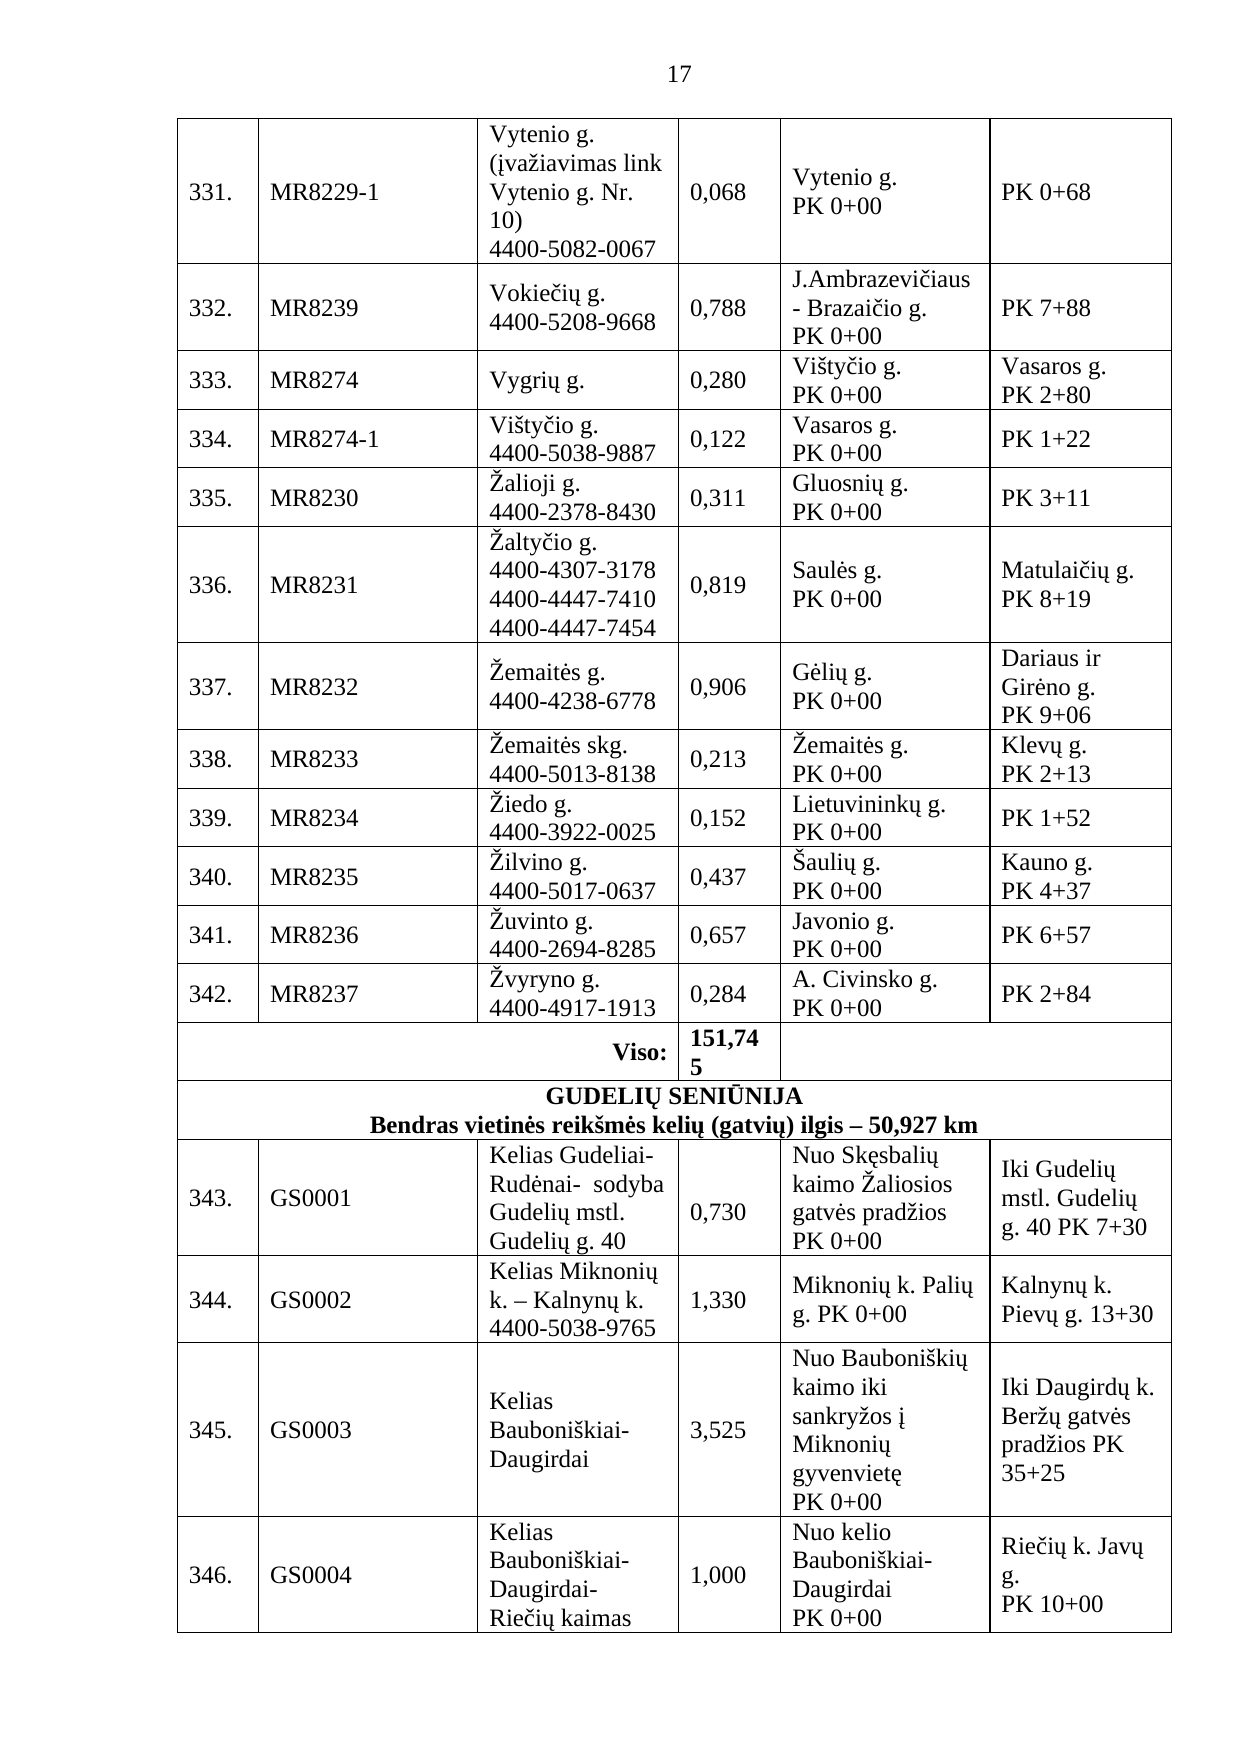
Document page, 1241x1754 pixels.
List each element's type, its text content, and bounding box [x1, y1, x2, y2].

table_cell Kauno g. PK 4+37 [991, 847, 1171, 905]
table_cell Vasaros g. PK 0+00 [781, 410, 989, 467]
table_cell Šaulių g. PK 0+00 [781, 847, 989, 905]
table_cell 0,280 [679, 351, 780, 409]
table_cell Saulės g. PK 0+00 [781, 527, 989, 642]
table_cell 3,525 [679, 1343, 780, 1516]
table_cell MR8232 [259, 643, 477, 729]
table_cell MR8274-1 [259, 410, 477, 467]
table_cell Iki Daugirdų k. Beržų gatvės pradžios PK 35+25 [991, 1343, 1171, 1516]
table_cell 334. [178, 410, 258, 467]
table_cell 345. [178, 1343, 258, 1516]
table_cell 339. [178, 789, 258, 846]
table_cell Žiedo g. 4400-3922-0025 [478, 789, 678, 846]
table_cell MR8237 [259, 964, 477, 1022]
table_cell 1,000 [679, 1517, 780, 1632]
table_cell GS0002 [259, 1256, 477, 1342]
table_cell 0,213 [679, 730, 780, 788]
table_cell PK 2+84 [991, 964, 1171, 1022]
table_cell Gluosnių g. PK 0+00 [781, 468, 989, 526]
table_cell 343. [178, 1140, 258, 1255]
table_cell PK 3+11 [991, 468, 1171, 526]
table_cell 340. [178, 847, 258, 905]
table_cell Žvyryno g. 4400-4917-1913 [478, 964, 678, 1022]
table_cell 331. [178, 119, 258, 263]
table_cell 0,906 [679, 643, 780, 729]
table_cell MR8235 [259, 847, 477, 905]
table_cell 344. [178, 1256, 258, 1342]
table_cell GS0001 [259, 1140, 477, 1255]
table_cell Riečių k. Javų g. PK 10+00 [991, 1517, 1171, 1632]
table_cell 342. [178, 964, 258, 1022]
table_cell 341. [178, 906, 258, 963]
table_cell Nuo Bauboniškių kaimo iki sankryžos į Miknonių gyvenvietę PK 0+00 [781, 1343, 989, 1516]
table_cell Vygrių g. [478, 351, 678, 409]
table_cell GS0004 [259, 1517, 477, 1632]
table_cell 151,745 [679, 1023, 780, 1080]
table_cell Vytenio g. PK 0+00 [781, 119, 989, 263]
table_cell Javonio g. PK 0+00 [781, 906, 989, 963]
table_cell 336. [178, 527, 258, 642]
table_cell J.Ambrazevičiaus- Brazaičio g. PK 0+00 [781, 264, 989, 350]
table_cell MR8239 [259, 264, 477, 350]
table_cell Miknonių k. Palių g. PK 0+00 [781, 1256, 989, 1342]
table_cell GS0003 [259, 1343, 477, 1516]
table_cell MR8231 [259, 527, 477, 642]
table_cell MR8230 [259, 468, 477, 526]
table_cell 332. [178, 264, 258, 350]
table_cell MR8236 [259, 906, 477, 963]
table_cell 0,437 [679, 847, 780, 905]
table_cell PK 7+88 [991, 264, 1171, 350]
table_cell A. Civinsko g. PK 0+00 [781, 964, 989, 1022]
table_cell 338. [178, 730, 258, 788]
table_cell GUDELIŲ SENIŪNIJA Bendras vietinės reikšmės kelių (gatvių) ilgis – 50,927 km [178, 1081, 1171, 1139]
table_cell Kelias Bauboniškiai-Daugirdai [478, 1343, 678, 1516]
table_cell Žalioji g. 4400-2378-8430 [478, 468, 678, 526]
table_cell MR8233 [259, 730, 477, 788]
table_cell Kelias Gudeliai-Rudėnai- sodyba Gudelių mstl. Gudelių g. 40 [478, 1140, 678, 1255]
table_cell Žemaitės skg. 4400-5013-8138 [478, 730, 678, 788]
table_cell PK 0+68 [991, 119, 1171, 263]
table_cell 1,330 [679, 1256, 780, 1342]
table_cell 346. [178, 1517, 258, 1632]
table_cell Dariaus ir Girėno g. PK 9+06 [991, 643, 1171, 729]
table_cell 0,788 [679, 264, 780, 350]
table_cell Žemaitės g. 4400-4238-6778 [478, 643, 678, 729]
table_cell Lietuvininkų g. PK 0+00 [781, 789, 989, 846]
table_cell 0,311 [679, 468, 780, 526]
table_cell 333. [178, 351, 258, 409]
table_cell 0,730 [679, 1140, 780, 1255]
table_cell Viso: [178, 1023, 678, 1080]
table_cell Kalnynų k. Pievų g. 13+30 [991, 1256, 1171, 1342]
table_cell Vištyčio g. 4400-5038-9887 [478, 410, 678, 467]
table_cell MR8234 [259, 789, 477, 846]
table_cell Klevų g. PK 2+13 [991, 730, 1171, 788]
table_cell PK 1+22 [991, 410, 1171, 467]
table_cell Žaltyčio g. 4400-4307-3178 4400-4447-7410 4400-4447-7454 [478, 527, 678, 642]
table_cell Nuo kelio Bauboniškiai-Daugirdai PK 0+00 [781, 1517, 989, 1632]
table_cell 0,122 [679, 410, 780, 467]
table_cell Gėlių g. PK 0+00 [781, 643, 989, 729]
table_cell PK 1+52 [991, 789, 1171, 846]
table_cell 337. [178, 643, 258, 729]
table_cell 0,284 [679, 964, 780, 1022]
table_cell Kelias Miknonių k. – Kalnynų k. 4400-5038-9765 [478, 1256, 678, 1342]
table_cell 335. [178, 468, 258, 526]
table_cell Žuvinto g. 4400-2694-8285 [478, 906, 678, 963]
table_cell Vištyčio g. PK 0+00 [781, 351, 989, 409]
table_cell PK 6+57 [991, 906, 1171, 963]
table_cell Žemaitės g. PK 0+00 [781, 730, 989, 788]
table_cell MR8229-1 [259, 119, 477, 263]
table_cell 0,068 [679, 119, 780, 263]
table_cell Žilvino g. 4400-5017-0637 [478, 847, 678, 905]
table_cell Matulaičių g. PK 8+19 [991, 527, 1171, 642]
table_cell Vasaros g. PK 2+80 [991, 351, 1171, 409]
table_cell 0,819 [679, 527, 780, 642]
table_cell Vokiečių g. 4400-5208-9668 [478, 264, 678, 350]
table_cell 0,657 [679, 906, 780, 963]
table_cell 0,152 [679, 789, 780, 846]
table_cell Iki Gudelių mstl. Gudelių g. 40 PK 7+30 [991, 1140, 1171, 1255]
table_cell [781, 1023, 1171, 1080]
table_cell Vytenio g. (įvažiavimas link Vytenio g. Nr. 10) 4400-5082-0067 [478, 119, 678, 263]
table_cell Nuo Skęsbalių kaimo Žaliosios gatvės pradžios PK 0+00 [781, 1140, 989, 1255]
table_cell Kelias Bauboniškiai-Daugirdai- Riečių kaimas [478, 1517, 678, 1632]
table_cell MR8274 [259, 351, 477, 409]
